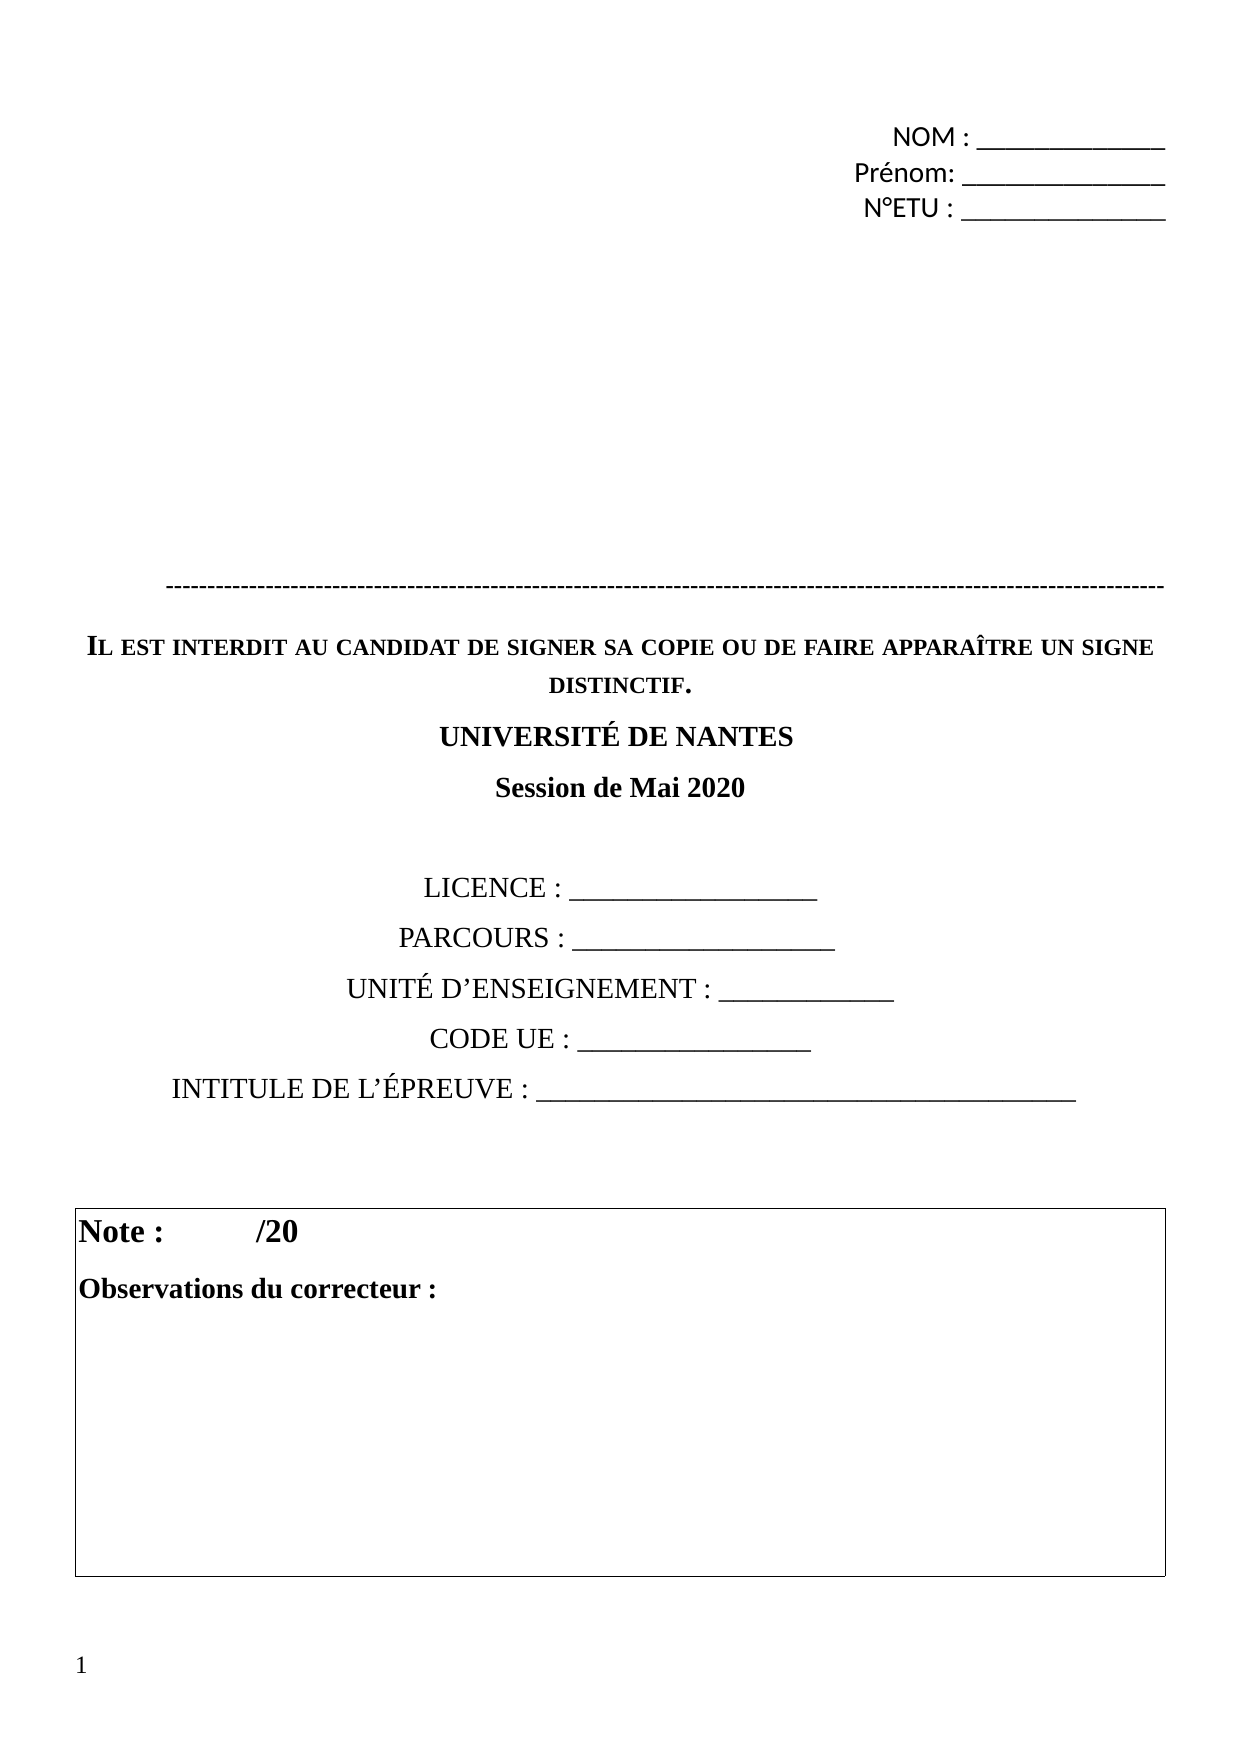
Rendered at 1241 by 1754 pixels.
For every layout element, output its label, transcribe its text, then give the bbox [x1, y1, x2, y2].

text CODE UE : ________________ [75, 1021, 1165, 1055]
text UNITÉ D’ENSEIGNEMENT : ____________ [75, 971, 1165, 1004]
text NOM : _____________ [75, 118, 1165, 154]
text UNIVERSITÉ DE NANTES [75, 719, 1165, 753]
text Il est interdit au candidat de signer sa copie ou de faire apparaître un signe distinctif. [75, 628, 1165, 700]
text INTITULE DE L’ÉPREUVE : _____________________________________ [75, 1072, 1165, 1105]
text PARCOURS : __________________ [75, 921, 1165, 954]
text N°ETU : ______________ [75, 189, 1165, 225]
text Observations du correcteur : [76, 1269, 1165, 1305]
text ------------------------------------------------------------------------------------------------------------------------ [75, 570, 1165, 599]
text Note : /20 [76, 1209, 1165, 1249]
text LICENCE : _________________ [75, 870, 1165, 904]
text Prénom: ______________ [75, 154, 1165, 189]
text Session de Mai 2020 [75, 770, 1165, 803]
